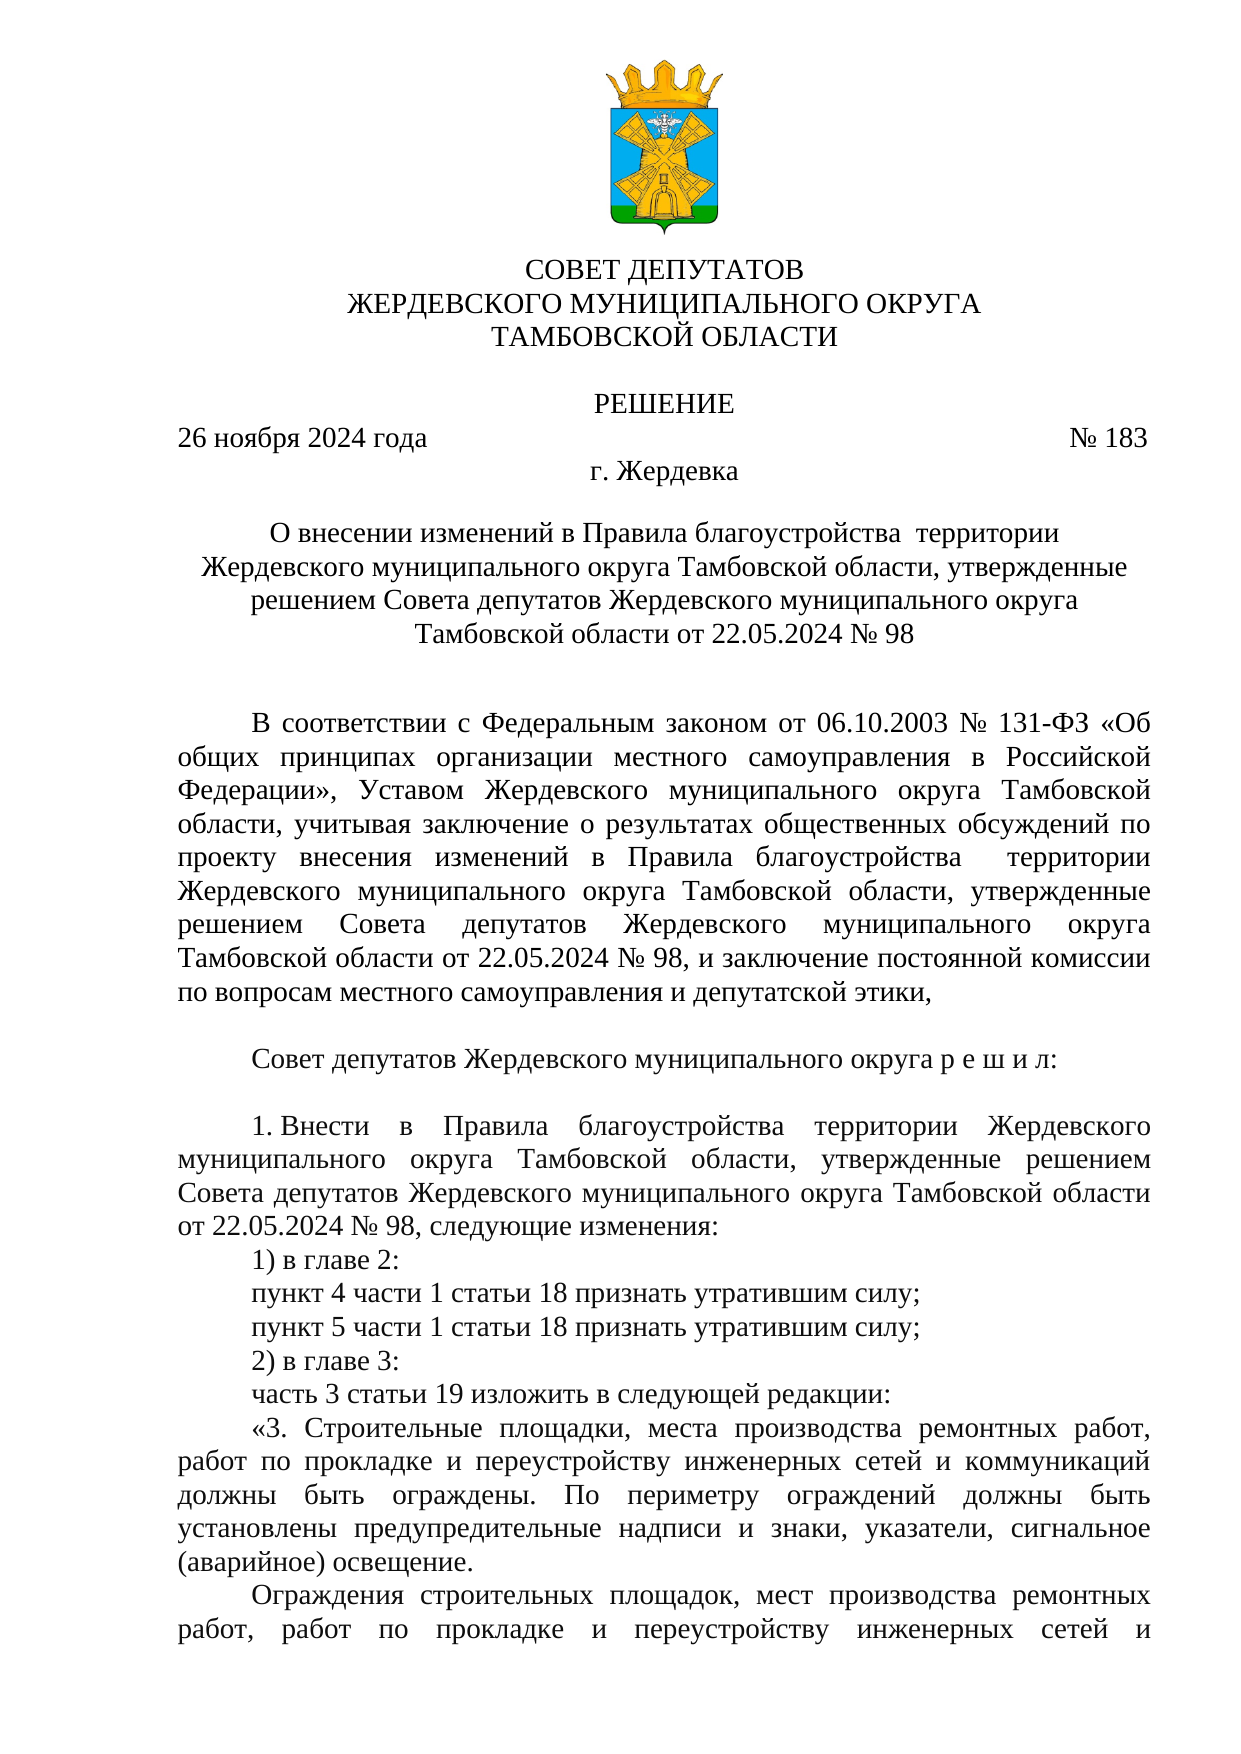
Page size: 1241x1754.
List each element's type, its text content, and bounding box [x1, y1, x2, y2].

text Ограждения строительных площадок, мест производства ремонтных работ, работ по прокладке и переустройству инженерных сетей и [177, 1577, 1152, 1644]
text г. Жердевка [177, 453, 1152, 487]
text СОВЕТ ДЕПУТАТОВ [177, 252, 1152, 286]
text О внесении изменений в Правила благоустройства территории Жердевского муниципального округа Тамбовской области, утвержденные решением Совета депутатов Жердевского муниципального округа Тамбовской области от 22.05.2024 № 98 [177, 515, 1152, 649]
text «3. Строительные площадки, места производства ремонтных работ, работ по прокладке и переустройству инженерных сетей и коммуникаций должны быть ограждены. По периметру ограждений должны быть установлены предупредительные надписи и знаки, указатели, сигнальное (аварийное) освещение. [177, 1410, 1152, 1577]
text В соответствии с Федеральным законом от 06.10.2003 № 131-ФЗ «Об общих принципах организации местного самоуправления в Российской Федерации», Уставом Жердевского муниципального округа Тамбовской области, учитывая заключение о результатах общественных обсуждений по проекту внесения изменений в Правила благоустройства территории Жердевского муниципального округа Тамбовской области, утвержденные решением Совета депутатов Жердевского муниципального округа Тамбовской области от 22.05.2024 № 98, и заключение постоянной комиссии по вопросам местного самоуправления и депутатской этики, [177, 705, 1152, 1007]
text 1. Внести в Правила благоустройства территории Жердевского муниципального округа Тамбовской области, утвержденные решением Совета депутатов Жердевского муниципального округа Тамбовской области от 22.05.2024 № 98, следующие изменения: [177, 1108, 1152, 1242]
text ЖЕРДЕВСКОГО МУНИЦИПАЛЬНОГО ОКРУГА ТАМБОВСКОЙ ОБЛАСТИ [177, 286, 1152, 353]
text пункт 5 части 1 статьи 18 признать утратившим силу; [177, 1309, 1152, 1343]
text пункт 4 части 1 статьи 18 признать утратившим силу; [177, 1276, 1152, 1309]
text 2) в главе 3: [177, 1343, 1152, 1376]
text РЕШЕНИЕ [177, 386, 1152, 420]
picture [605, 59, 723, 237]
text 1) в главе 2: [177, 1242, 1152, 1276]
text 26 ноября 2024 года № 183 [177, 420, 1152, 453]
text Совет депутатов Жердевского муниципального округа р е ш и л: [177, 1041, 1152, 1074]
text часть 3 статьи 19 изложить в следующей редакции: [177, 1376, 1152, 1410]
